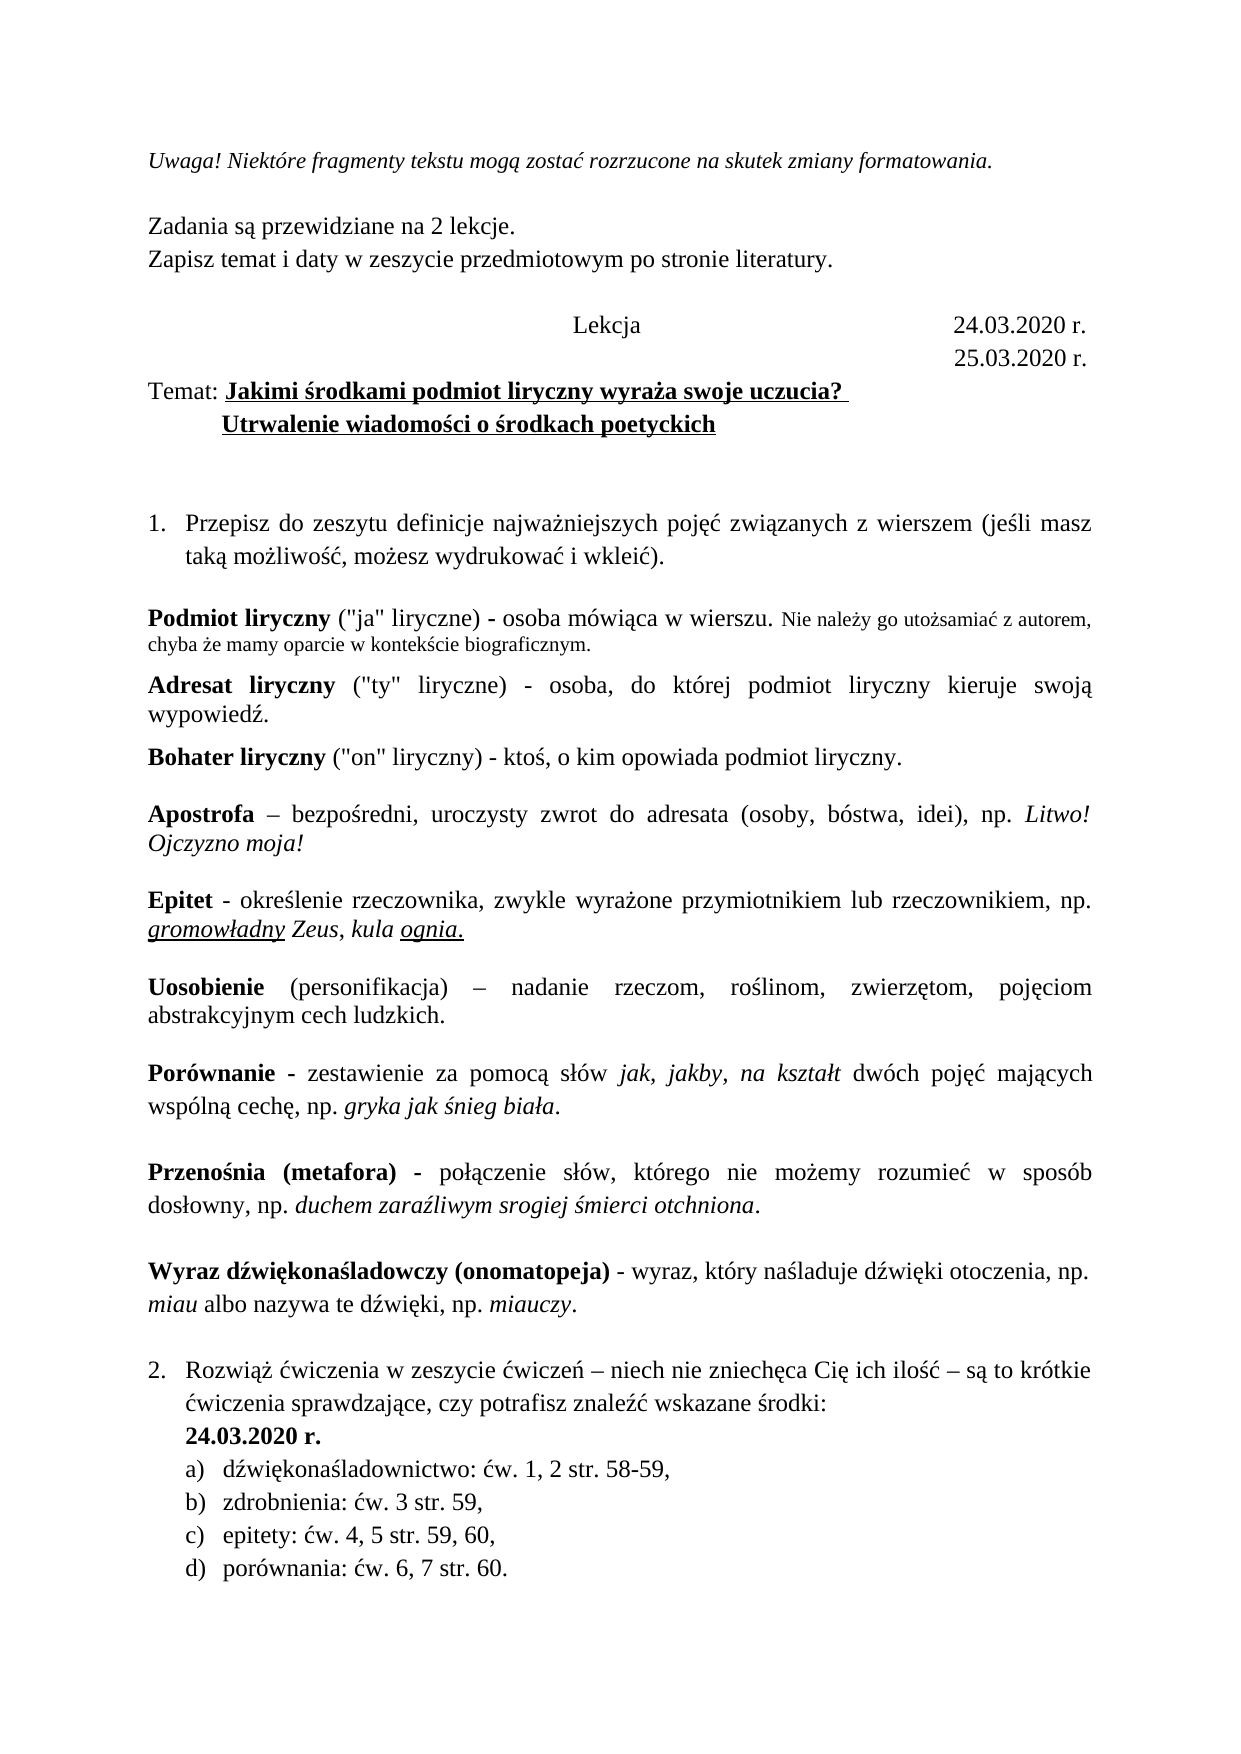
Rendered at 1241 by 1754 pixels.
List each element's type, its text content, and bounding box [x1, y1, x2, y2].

text Zapisz temat i daty w zeszycie przedmiotowym po stronie literatury. [148, 244, 1093, 273]
text Podmiot liryczny ("ja" liryczne) - osoba mówiąca w wierszu. Nie należy go utożsamiać z autorem, chyba że mamy oparcie w kontekście biograficznym. [148, 603, 1093, 656]
text Epitet - określenie rzeczownika, zwykle wyrażone przymiotnikiem lub rzeczownikiem, np. gromowładny Zeus, kula ognia. [148, 886, 1093, 943]
text Wyraz dźwiękonaśladowczy (onomatopeja) - wyraz, który naśladuje dźwięki otoczenia, np. miau albo nazywa te dźwięki, np. miauczy. [148, 1256, 1093, 1318]
list Rozwiąż ćwiczenia w zeszycie ćwiczeń – niech nie zniechęca Cię ich ilość – są to krótkie ćwiczenia sprawdzające, czy potrafisz znaleźć wskazane środki: [148, 1355, 1093, 1417]
text Uosobienie (personifikacja) – nadanie rzeczom, roślinom, zwierzętom, pojęciom abstrakcyjnym cech ludzkich. [148, 972, 1093, 1029]
text Przenośnia (metafora) - połączenie słów, którego nie możemy rozumieć w sposób dosłowny, np. duchem zaraźliwym srogiej śmierci otchniona. [148, 1157, 1093, 1219]
text Porównanie - zestawienie za pomocą słów jak, jakby, na kształt dwóch pojęć mających wspólną cechę, np. gryka jak śnieg biała. [148, 1058, 1093, 1120]
list 24.03.2020 r. [185, 1421, 1093, 1450]
list zdrobnienia: ćw. 3 str. 59, [185, 1487, 1093, 1516]
list dźwiękonaśladownictwo: ćw. 1, 2 str. 58-59, [185, 1454, 1093, 1483]
text 25.03.2020 r. [148, 343, 1093, 372]
list Przepisz do zeszytu definicje najważniejszych pojęć związanych z wierszem (jeśli masz taką możliwość, możesz wydrukować i wkleić). [148, 508, 1093, 570]
list porównania: ćw. 6, 7 str. 60. [185, 1553, 1093, 1582]
text Utrwalenie wiadomości o środkach poetyckich [148, 409, 1093, 438]
text Adresat liryczny ("ty" liryczne) - osoba, do której podmiot liryczny kieruje swoją wypowiedź. [148, 670, 1093, 727]
text Uwaga! Niektóre fragmenty tekstu mogą zostać rozrzucone na skutek zmiany formatowania. [148, 148, 1093, 174]
text Apostrofa – bezpośredni, uroczysty zwrot do adresata (osoby, bóstwa, idei), np. Litwo! Ojczyzno moja! [148, 799, 1093, 857]
list epitety: ćw. 4, 5 str. 59, 60, [185, 1520, 1093, 1549]
text Lekcja 24.03.2020 r. [148, 310, 1093, 339]
text Bohater liryczny ("on" liryczny) - ktoś, o kim opowiada podmiot liryczny. [148, 742, 1093, 771]
text Zadania są przewidziane na 2 lekcje. [148, 211, 1093, 239]
text Temat: Jakimi środkami podmiot liryczny wyraża swoje uczucia? [148, 376, 1093, 405]
